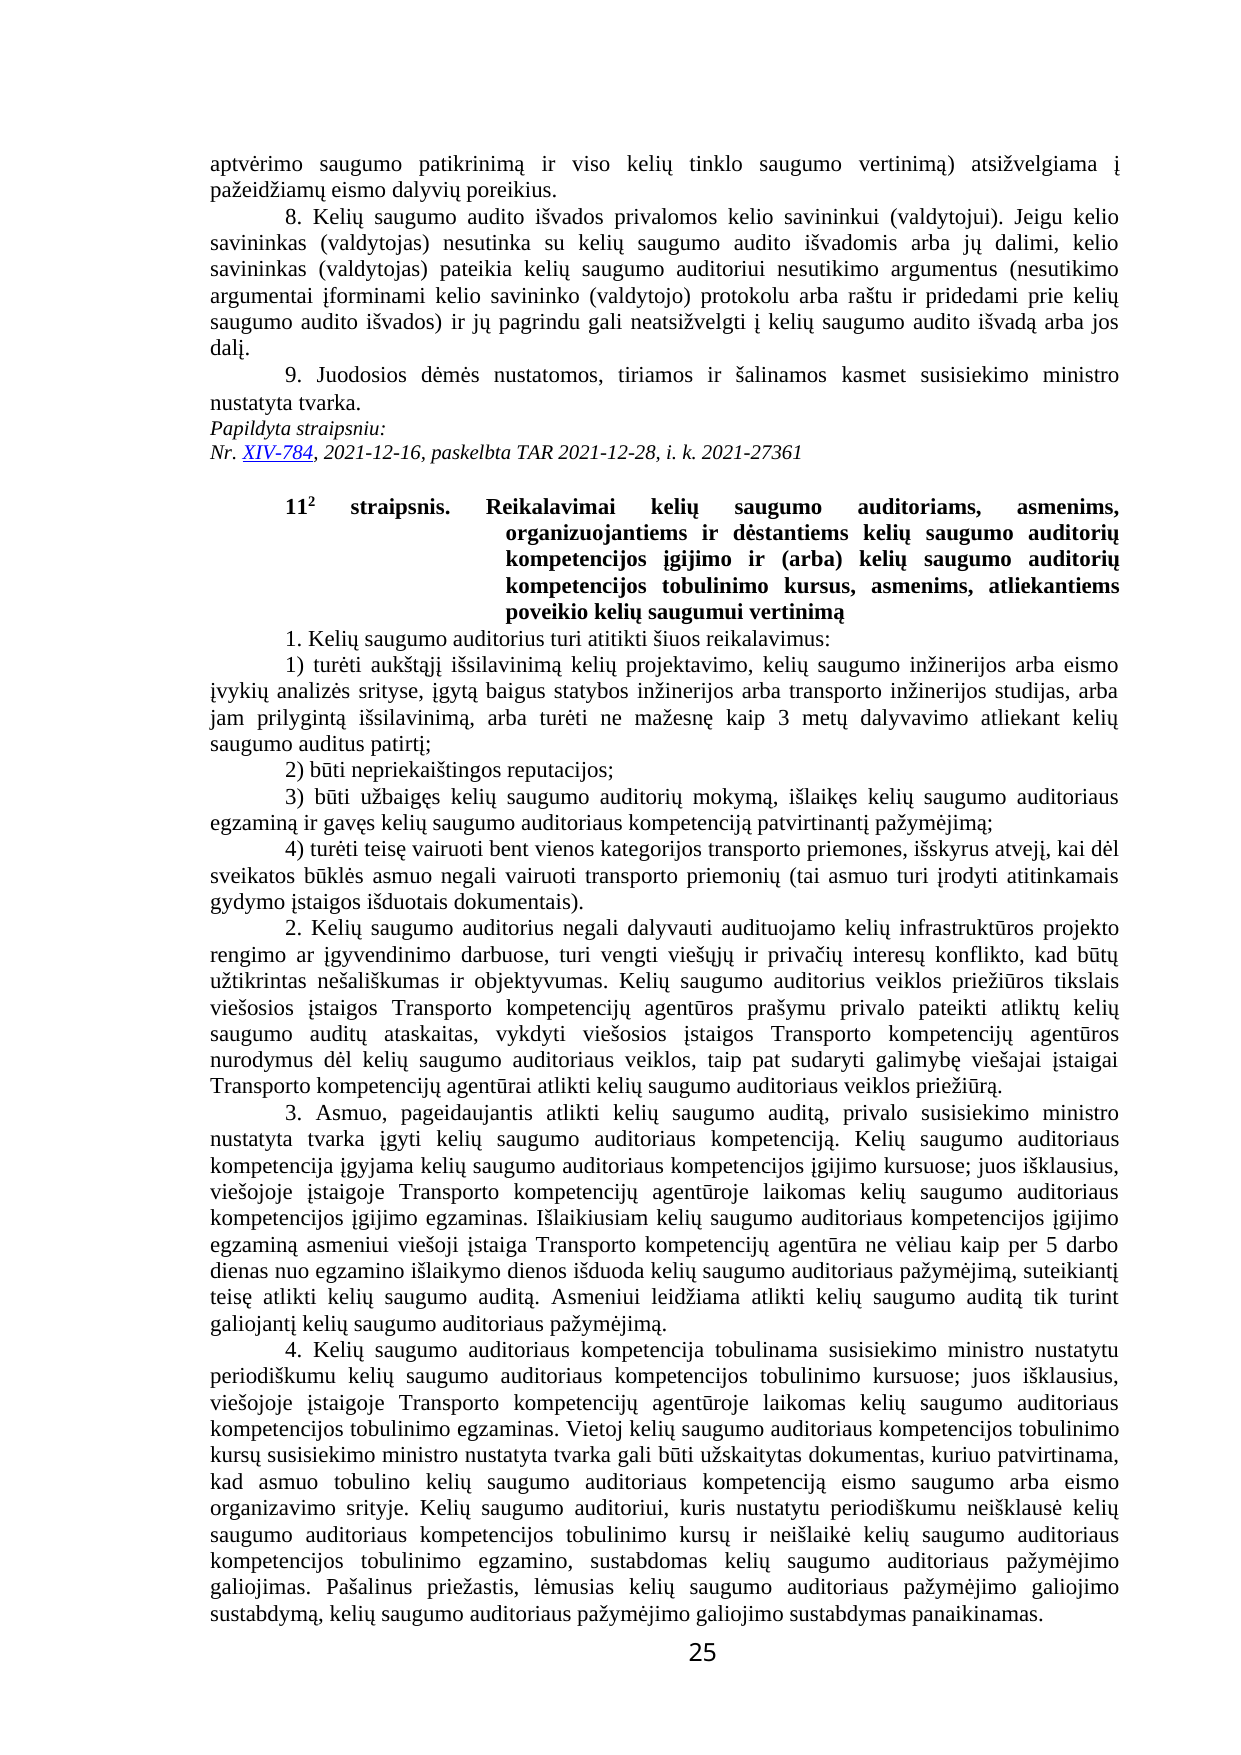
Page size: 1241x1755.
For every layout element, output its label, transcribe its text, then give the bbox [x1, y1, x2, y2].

text 1) turėti aukštąjį išsilavinimą kelių projektavimo, kelių saugumo inžinerijos arba eismo įvykių analizės srityse, įgytą baigus statybos inžinerijos arba transporto inžinerijos studijas, arba jam prilygintą išsilavinimą, arba turėti ne mažesnę kaip 3 metų dalyvavimo atliekant kelių saugumo auditus patirtį; [210, 651, 1120, 756]
text 9. Juodosios dėmės nustatomos, tiriamos ir šalinamos kasmet susisiekimo ministro nustatyta tvarka. [210, 361, 1120, 416]
text 4. Kelių saugumo auditoriaus kompetencija tobulinama susisiekimo ministro nustatytu periodiškumu kelių saugumo auditoriaus kompetencijos tobulinimo kursuose; juos išklausius, viešojoje įstaigoje Transporto kompetencijų agentūroje laikomas kelių saugumo auditoriaus kompetencijos tobulinimo egzaminas. Vietoj kelių saugumo auditoriaus kompetencijos tobulinimo kursų susisiekimo ministro nustatyta tvarka gali būti užskaitytas dokumentas, kuriuo patvirtinama, kad asmuo tobulino kelių saugumo auditoriaus kompetenciją eismo saugumo arba eismo organizavimo srityje. Kelių saugumo auditoriui, kuris nustatytu periodiškumu neišklausė kelių saugumo auditoriaus kompetencijos tobulinimo kursų ir neišlaikė kelių saugumo auditoriaus kompetencijos tobulinimo egzamino, sustabdomas kelių saugumo auditoriaus pažymėjimo galiojimas. Pašalinus priežastis, lėmusias kelių saugumo auditoriaus pažymėjimo galiojimo sustabdymą, kelių saugumo auditoriaus pažymėjimo galiojimo sustabdymas panaikinamas. [210, 1336, 1120, 1626]
text 8. Kelių saugumo audito išvados privalomos kelio savininkui (valdytojui). Jeigu kelio savininkas (valdytojas) nesutinka su kelių saugumo audito išvadomis arba jų dalimi, kelio savininkas (valdytojas) pateikia kelių saugumo auditoriui nesutikimo argumentus (nesutikimo argumentai įforminami kelio savininko (valdytojo) protokolu arba raštu ir pridedami prie kelių saugumo audito išvados) ir jų pagrindu gali neatsižvelgti į kelių saugumo audito išvadą arba jos dalį. [210, 203, 1120, 361]
text 112 straipsnis. Reikalavimai kelių saugumo auditoriams, asmenims, organizuojantiems ir dėstantiems kelių saugumo auditorių kompetencijos įgijimo ir (arba) kelių saugumo auditorių kompetencijos tobulinimo kursus, asmenims, atliekantiems poveikio kelių saugumui vertinimą [285, 493, 1120, 624]
text Nr. XIV-784, 2021-12-16, paskelbta TAR 2021-12-28, i. k. 2021-27361 [210, 440, 1120, 464]
text 2. Kelių saugumo auditorius negali dalyvauti audituojamo kelių infrastruktūros projekto rengimo ar įgyvendinimo darbuose, turi vengti viešųjų ir privačių interesų konflikto, kad būtų užtikrintas nešališkumas ir objektyvumas. Kelių saugumo auditorius veiklos priežiūros tikslais viešosios įstaigos Transporto kompetencijų agentūros prašymu privalo pateikti atliktų kelių saugumo auditų ataskaitas, vykdyti viešosios įstaigos Transporto kompetencijų agentūros nurodymus dėl kelių saugumo auditoriaus veiklos, taip pat sudaryti galimybę viešajai įstaigai Transporto kompetencijų agentūrai atlikti kelių saugumo auditoriaus veiklos priežiūrą. [210, 914, 1120, 1099]
text 3) būti užbaigęs kelių saugumo auditorių mokymą, išlaikęs kelių saugumo auditoriaus egzaminą ir gavęs kelių saugumo auditoriaus kompetenciją patvirtinantį pažymėjimą; [210, 783, 1120, 835]
text Papildyta straipsniu: [210, 416, 1120, 440]
text 2) būti nepriekaištingos reputacijos; [210, 756, 1120, 783]
text 4) turėti teisę vairuoti bent vienos kategorijos transporto priemones, išskyrus atvejį, kai dėl sveikatos būklės asmuo negali vairuoti transporto priemonių (tai asmuo turi įrodyti atitinkamais gydymo įstaigos išduotais dokumentais). [210, 835, 1120, 914]
text 3. Asmuo, pageidaujantis atlikti kelių saugumo auditą, privalo susisiekimo ministro nustatyta tvarka įgyti kelių saugumo auditoriaus kompetenciją. Kelių saugumo auditoriaus kompetencija įgyjama kelių saugumo auditoriaus kompetencijos įgijimo kursuose; juos išklausius, viešojoje įstaigoje Transporto kompetencijų agentūroje laikomas kelių saugumo auditoriaus kompetencijos įgijimo egzaminas. Išlaikiusiam kelių saugumo auditoriaus kompetencijos įgijimo egzaminą asmeniui viešoji įstaiga Transporto kompetencijų agentūra ne vėliau kaip per 5 darbo dienas nuo egzamino išlaikymo dienos išduoda kelių saugumo auditoriaus pažymėjimą, suteikiantį teisę atlikti kelių saugumo auditą. Asmeniui leidžiama atlikti kelių saugumo auditą tik turint galiojantį kelių saugumo auditoriaus pažymėjimą. [210, 1099, 1120, 1336]
text 1. Kelių saugumo auditorius turi atitikti šiuos reikalavimus: [210, 624, 1120, 651]
text aptvėrimo saugumo patikrinimą ir viso kelių tinklo saugumo vertinimą) atsižvelgiama į pažeidžiamų eismo dalyvių poreikius. [210, 150, 1120, 203]
